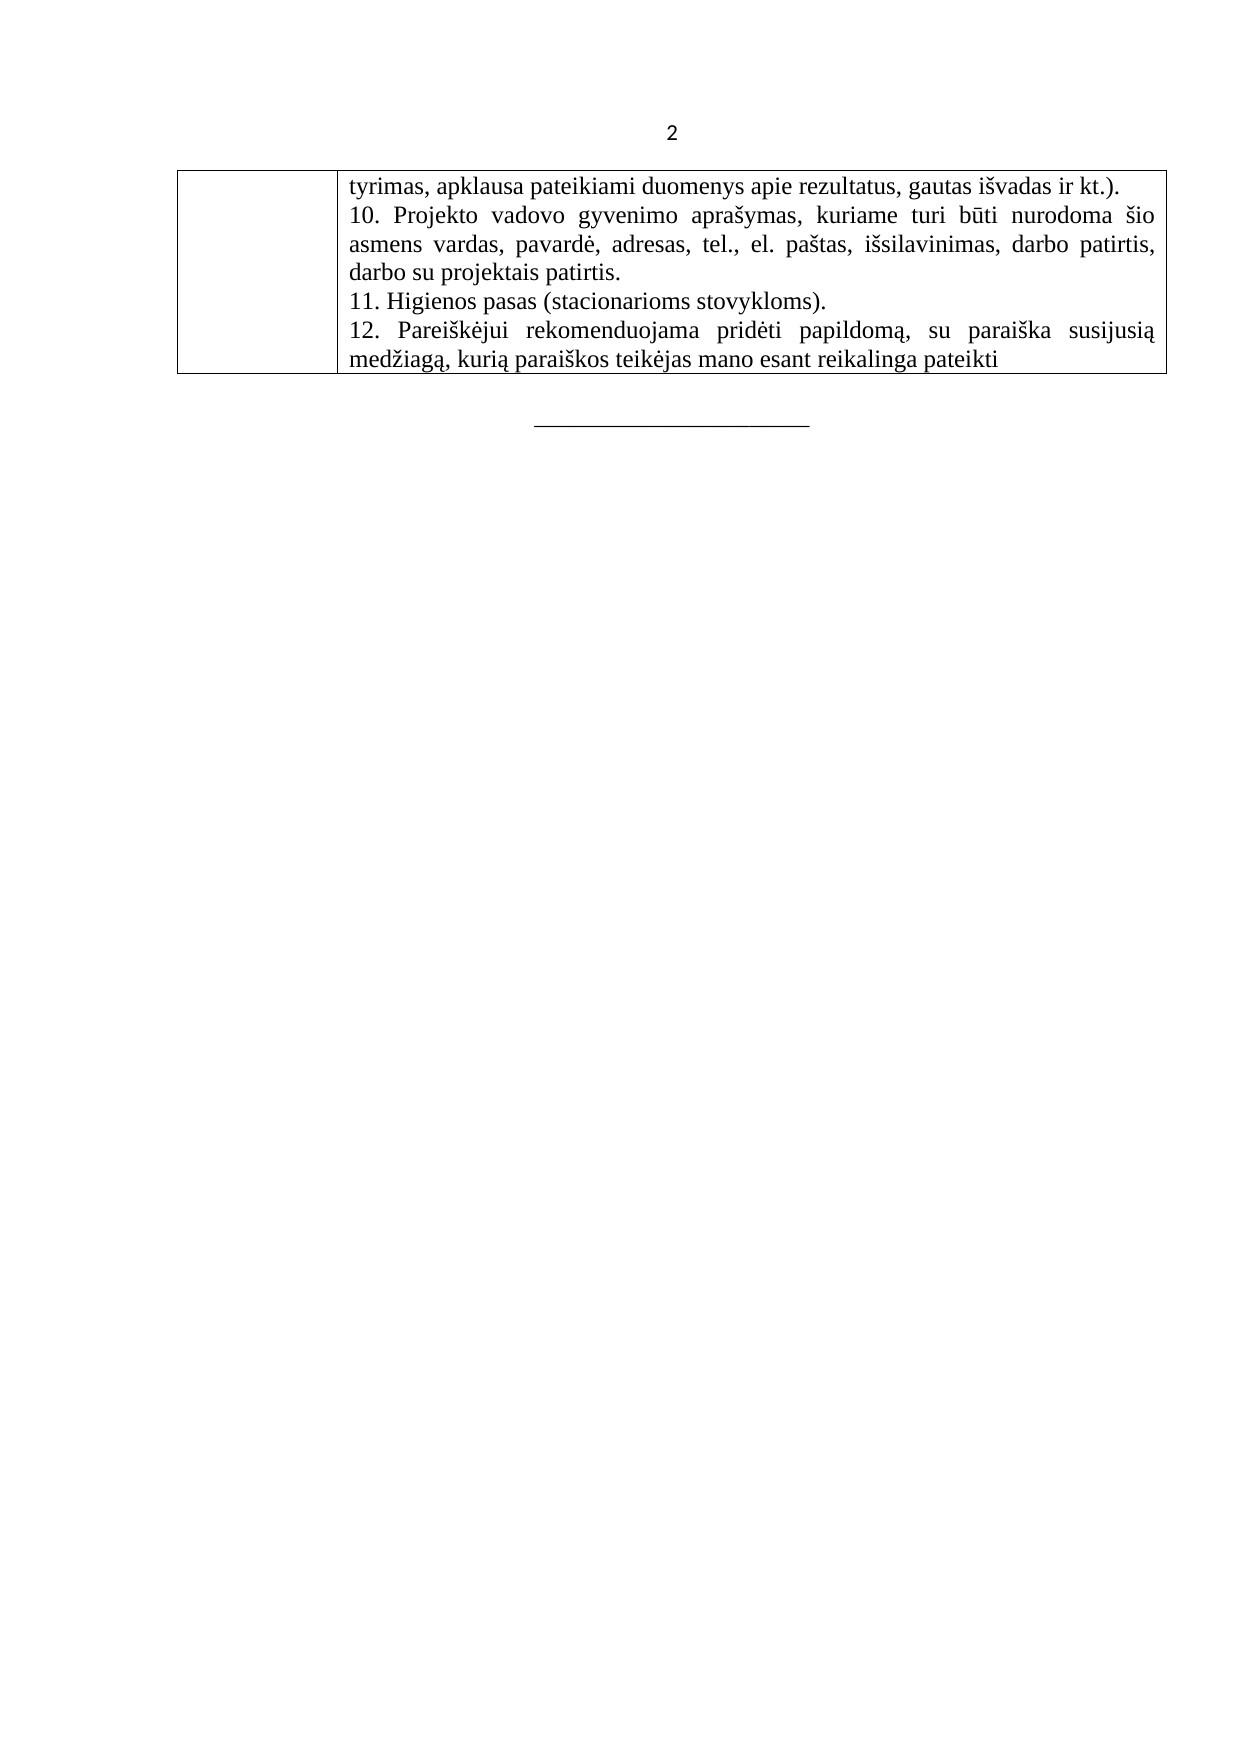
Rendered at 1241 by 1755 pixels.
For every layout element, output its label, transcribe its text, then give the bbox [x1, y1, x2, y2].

text _______________________ [177, 402, 1167, 430]
table_cell [178, 171, 337, 372]
table_cell tyrimas, apklausa pateikiami duomenys apie rezultatus, gautas išvadas ir kt.). 10. Projekto vadovo gyvenimo aprašymas, kuriame turi būti nurodoma šio asmens vardas, pavardė, adresas, tel., el. paštas, išsilavinimas, darbo patirtis, darbo su projektais patirtis. 11. Higienos pasas (stacionarioms stovykloms). 12. Pareiškėjui rekomenduojama pridėti papildomą, su paraiška susijusią medžiagą, kurią paraiškos teikėjas mano esant reikalinga pateikti [338, 171, 1166, 372]
